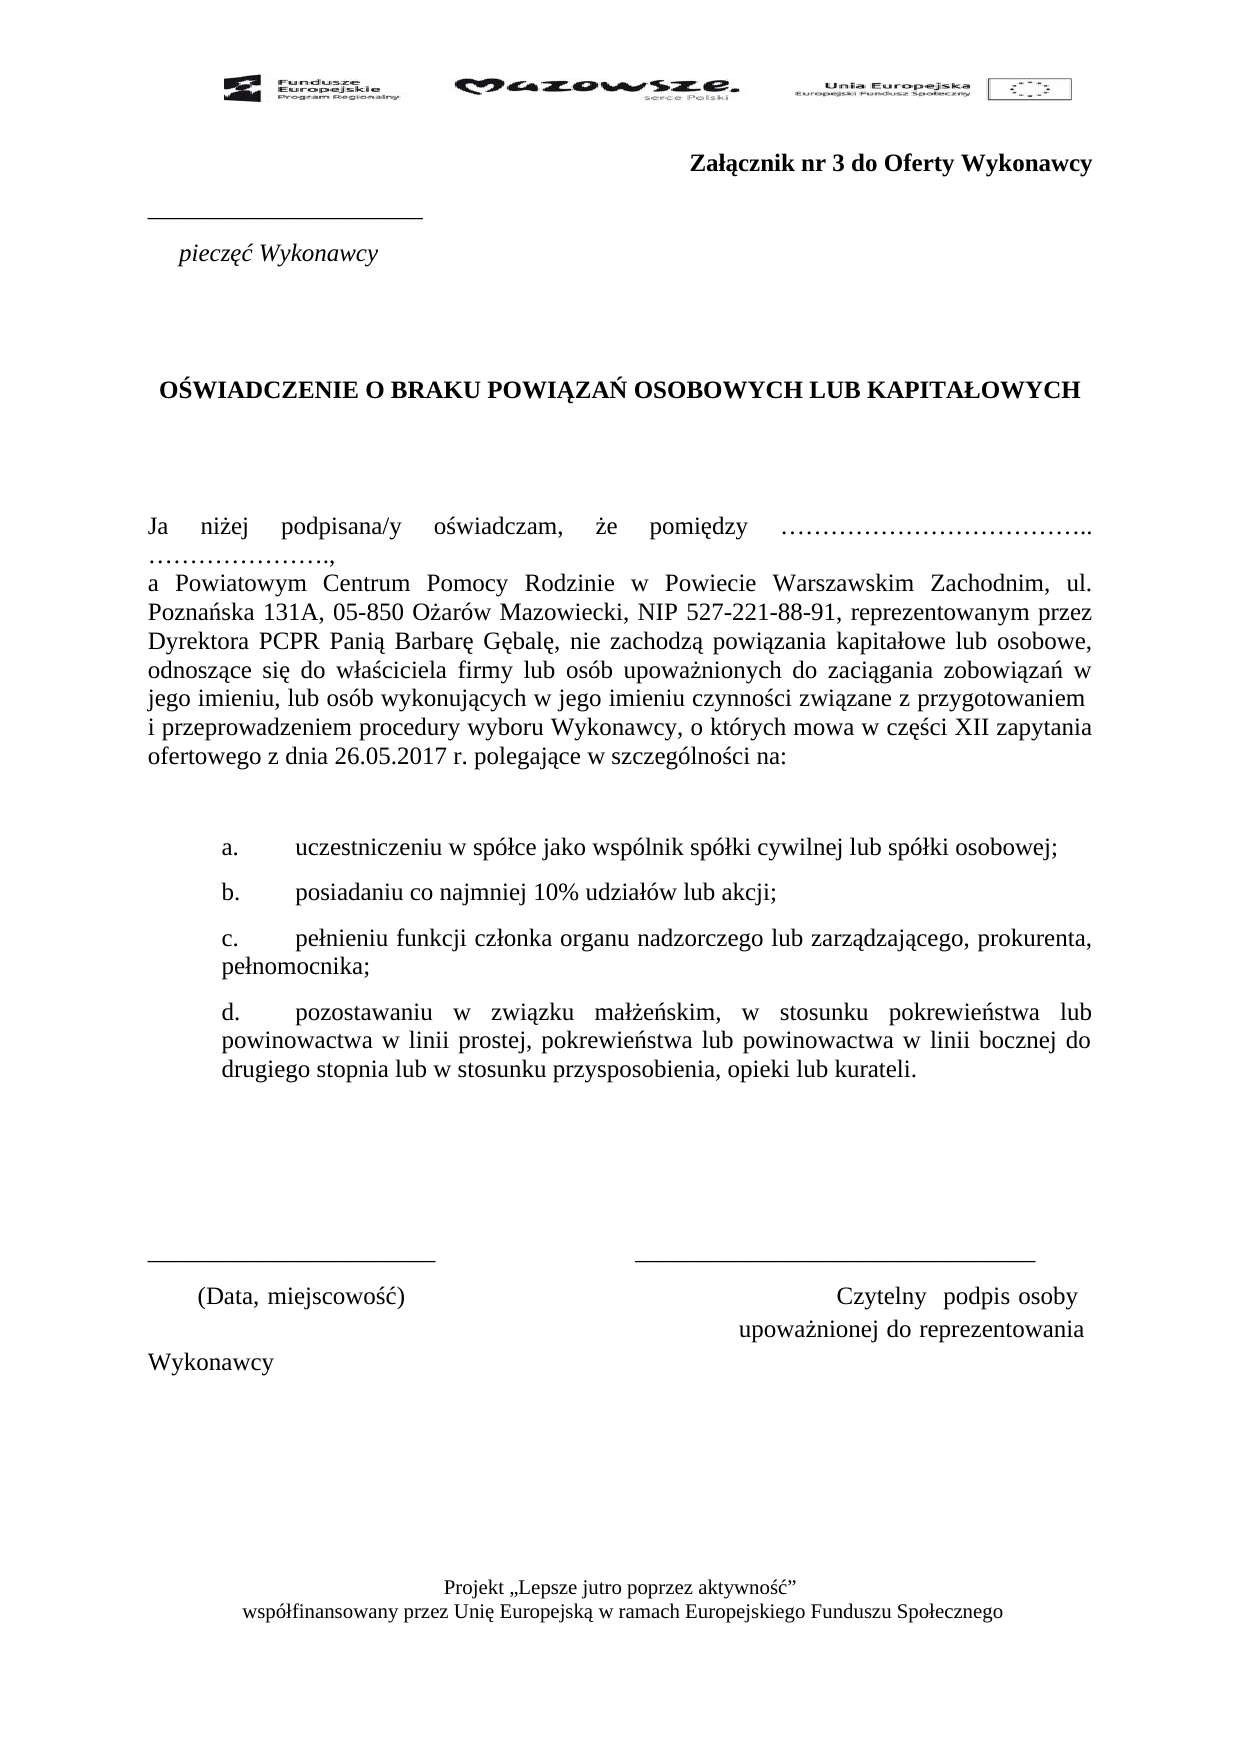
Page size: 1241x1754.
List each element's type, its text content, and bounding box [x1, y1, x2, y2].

list uczestniczeniu w spółce jako wspólnik spółki cywilnej lub spółki osobowej; [221, 832, 1093, 861]
list pełnieniu funkcji członka organu nadzorczego lub zarządzającego, prokurenta, pełnomocnika; [221, 923, 1093, 980]
picture [221, 73, 1079, 103]
list pozostawaniu w związku małżeńskim, w stosunku pokrewieństwa lub powinowactwa w linii prostej, pokrewieństwa lub powinowactwa w linii bocznej do drugiego stopnia lub w stosunku przysposobienia, opieki lub kurateli. [221, 997, 1093, 1083]
text pieczęć Wykonawcy [148, 238, 1093, 267]
text Ja niżej podpisana/y oświadczam, że pomiędzy ………………………………..…………………., a Powiatowym Centrum Pomocy Rodzinie w Powiecie Warszawskim Zachodnim, ul. Poznańska 131A, 05-850 Ożarów Mazowiecki, NIP 527-221-88-91, reprezentowanym przez Dyrektora PCPR Panią Barbarę Gębalę, nie zachodzą powiązania kapitałowe lub osobowe, odnoszące się do właściciela firmy lub osób upoważnionych do zaciągania zobowiązań w jego imieniu, lub osób wykonujących w jego imieniu czynności związane z przygotowaniem i przeprowadzeniem procedury wyboru Wykonawcy, o których mowa w części XII zapytania ofertowego z dnia 26.05.2017 r. polegające w szczególności na: [148, 511, 1093, 770]
text ______________________ [148, 193, 1093, 222]
text OŚWIADCZENIE O BRAKU POWIĄZAŃ OSOBOWYCH LUB KAPITAŁOWYCH [148, 375, 1093, 403]
text (Data, miejscowość) Czytelny podpis osoby upoważnionej do reprezentowania Wykonawcy [148, 1281, 1093, 1376]
text Załącznik nr 3 do Oferty Wykonawcy [148, 148, 1093, 176]
list posiadaniu co najmniej 10% udziałów lub akcji; [221, 877, 1093, 906]
text _______________________ ________________________________ [124, 1236, 1093, 1265]
